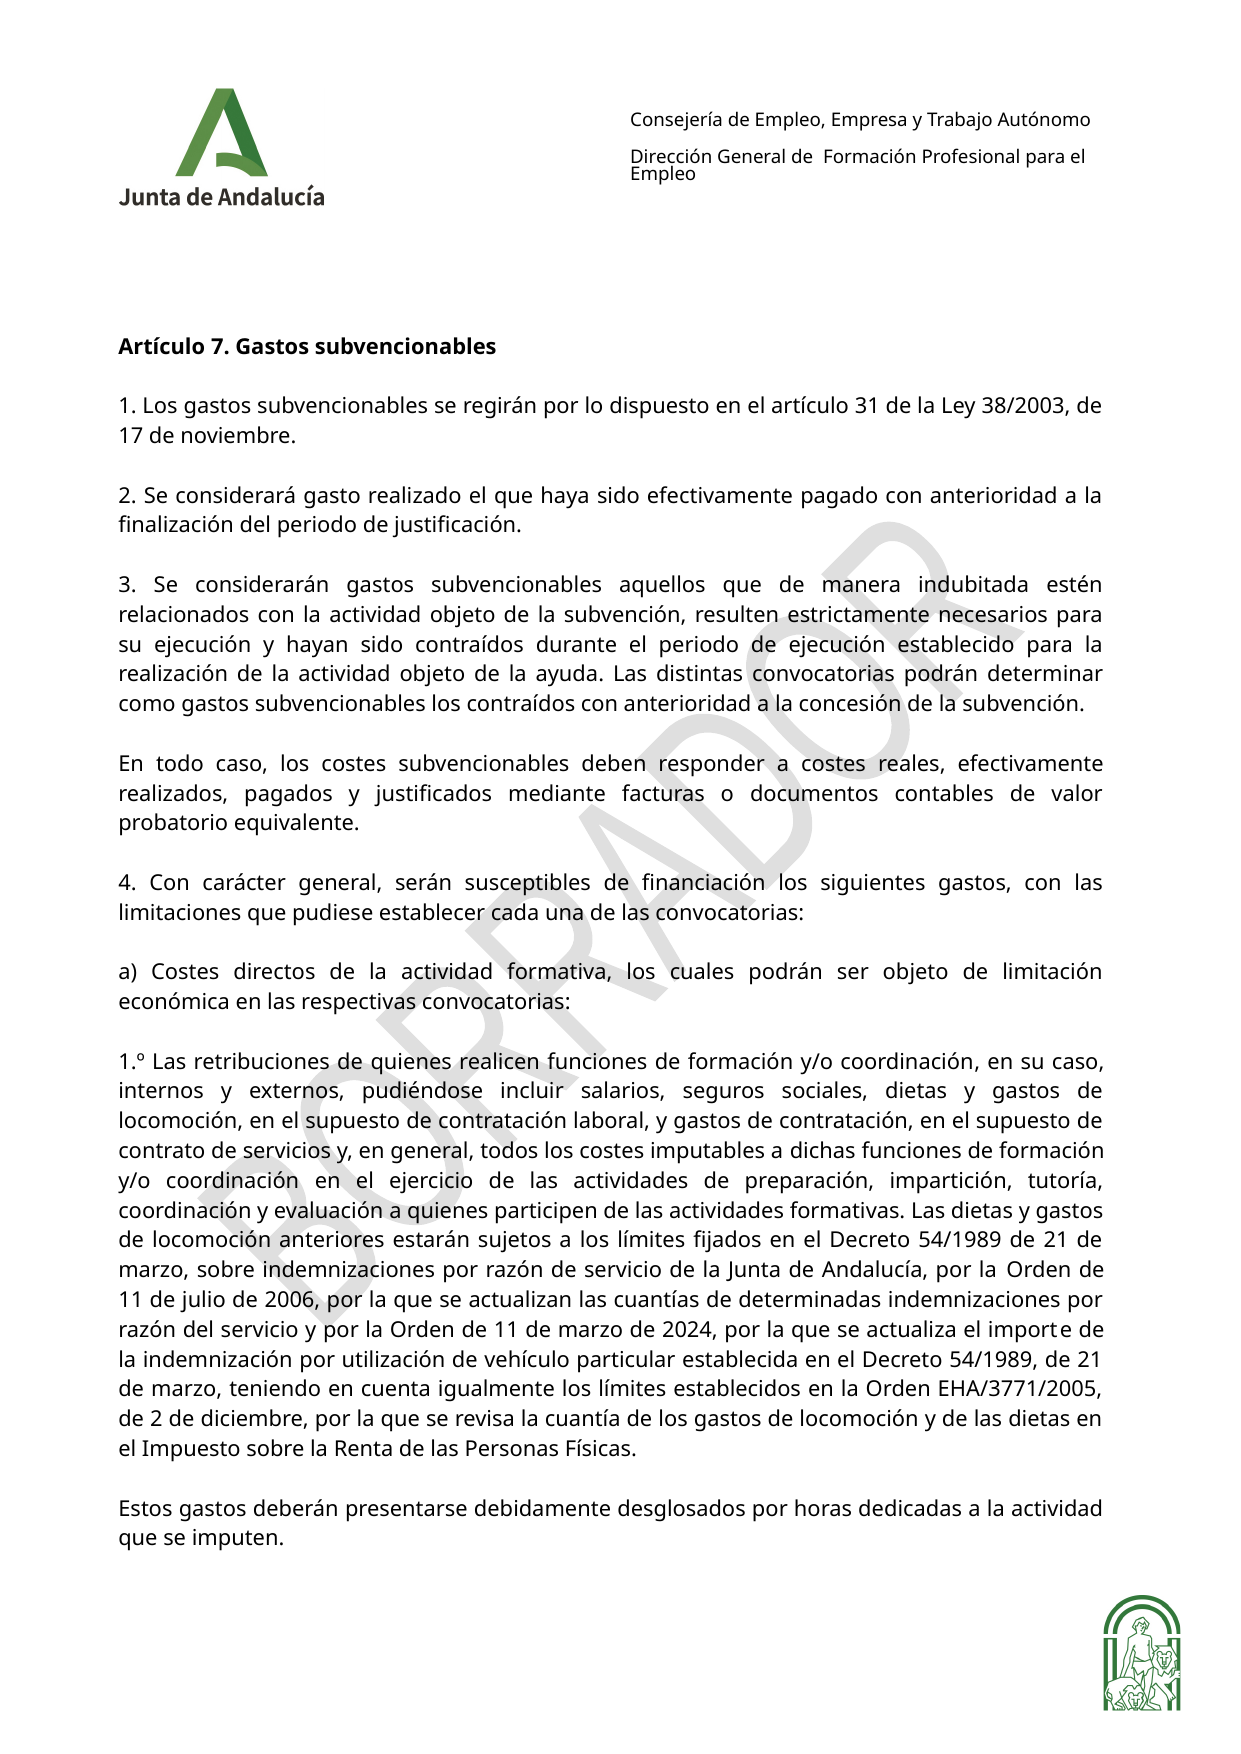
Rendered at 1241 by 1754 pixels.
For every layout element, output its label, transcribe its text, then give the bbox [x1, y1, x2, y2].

picture [1103, 1592, 1181, 1711]
text 2. Se considerará gasto realizado el que haya sido efectivamente pagado con anterioridad a la finalización del periodo de justificación. [118, 479, 1104, 539]
text Artículo 7. Gastos subvencionables [118, 331, 1104, 360]
text En todo caso, los costes subvencionables deben responder a costes reales, efectivamente realizados, pagados y justificados mediante facturas o documentos contables de valor probatorio equivalente. [663, 748, 793, 837]
text En todo caso, los costes subvencionables deben responder a costes reales, efectivamente realizados, pagados y justificados mediante facturas o documentos contables de valor probatorio equivalente. [118, 748, 712, 837]
text En todo caso, los costes subvencionables deben responder a costes reales, efectivamente realizados, pagados y justificados mediante facturas o documentos contables de valor probatorio equivalente. [772, 748, 1104, 837]
text 3. Se considerarán gastos subvencionables aquellos que de manera indubitada estén relacionados con la actividad objeto de la subvención, resulten estrictamente necesarios para su ejecución y hayan sido contraídos durante el periodo de ejecución establecido para la realización de la actividad objeto de la ayuda. Las distintas convocatorias podrán determinar como gastos subvencionables los contraídos con anterioridad a la concesión de la subvención. [118, 569, 1104, 718]
text 1.º Las retribuciones de quienes realicen funciones de formación y/o coordinación, en su caso, internos y externos, pudiéndose incluir salarios, seguros sociales, dietas y gastos de locomoción, en el supuesto de contratación laboral, y gastos de contratación, en el supuesto de contrato de servicios y, en general, todos los costes imputables a dichas funciones de formación y/o coordinación en el ejercicio de las actividades de preparación, impartición, tutoría, coordinación y evaluación a quienes participen de las actividades formativas. Las dietas y gastos de locomoción anteriores estarán sujetos a los límites fijados en el Decreto 54/1989 de 21 de marzo, sobre indemnizaciones por razón de servicio de la Junta de Andalucía, por la Orden de 11 de julio de 2006, por la que se actualizan las cuantías de determinadas indemnizaciones por razón del servicio y por la Orden de 11 de marzo de 2024, por la que se actualiza el importe de la indemnización por utilización de vehículo particular establecida en el Decreto 54/1989, de 21 de marzo, teniendo en cuenta igualmente los límites establecidos en la Orden EHA/3771/2005, de 2 de diciembre, por la que se revisa la cuantía de los gastos de locomoción y de las dietas en el Impuesto sobre la Renta de las Personas Físicas. [118, 1046, 1104, 1463]
text Estos gastos deberán presentarse debidamente desglosados por horas dedicadas a la actividad que se imputen. [118, 1492, 1104, 1552]
picture [118, 88, 325, 207]
text a) Costes directos de la actividad formativa, los cuales podrán ser objeto de limitación económica en las respectivas convocatorias: [554, 956, 1104, 1016]
text a) Costes directos de la actividad formativa, los cuales podrán ser objeto de limitación económica en las respectivas convocatorias: [118, 956, 548, 1016]
text 4. Con carácter general, serán susceptibles de financiación los siguientes gastos, con las limitaciones que pudiese establecer cada una de las convocatorias: [118, 867, 641, 926]
text 1. Los gastos subvencionables se regirán por lo dispuesto en el artículo 31 de la Ley 38/2003, de 17 de noviembre. [118, 390, 1104, 450]
text 4. Con carácter general, serán susceptibles de financiación los siguientes gastos, con las limitaciones que pudiese establecer cada una de las convocatorias: [659, 867, 1104, 926]
